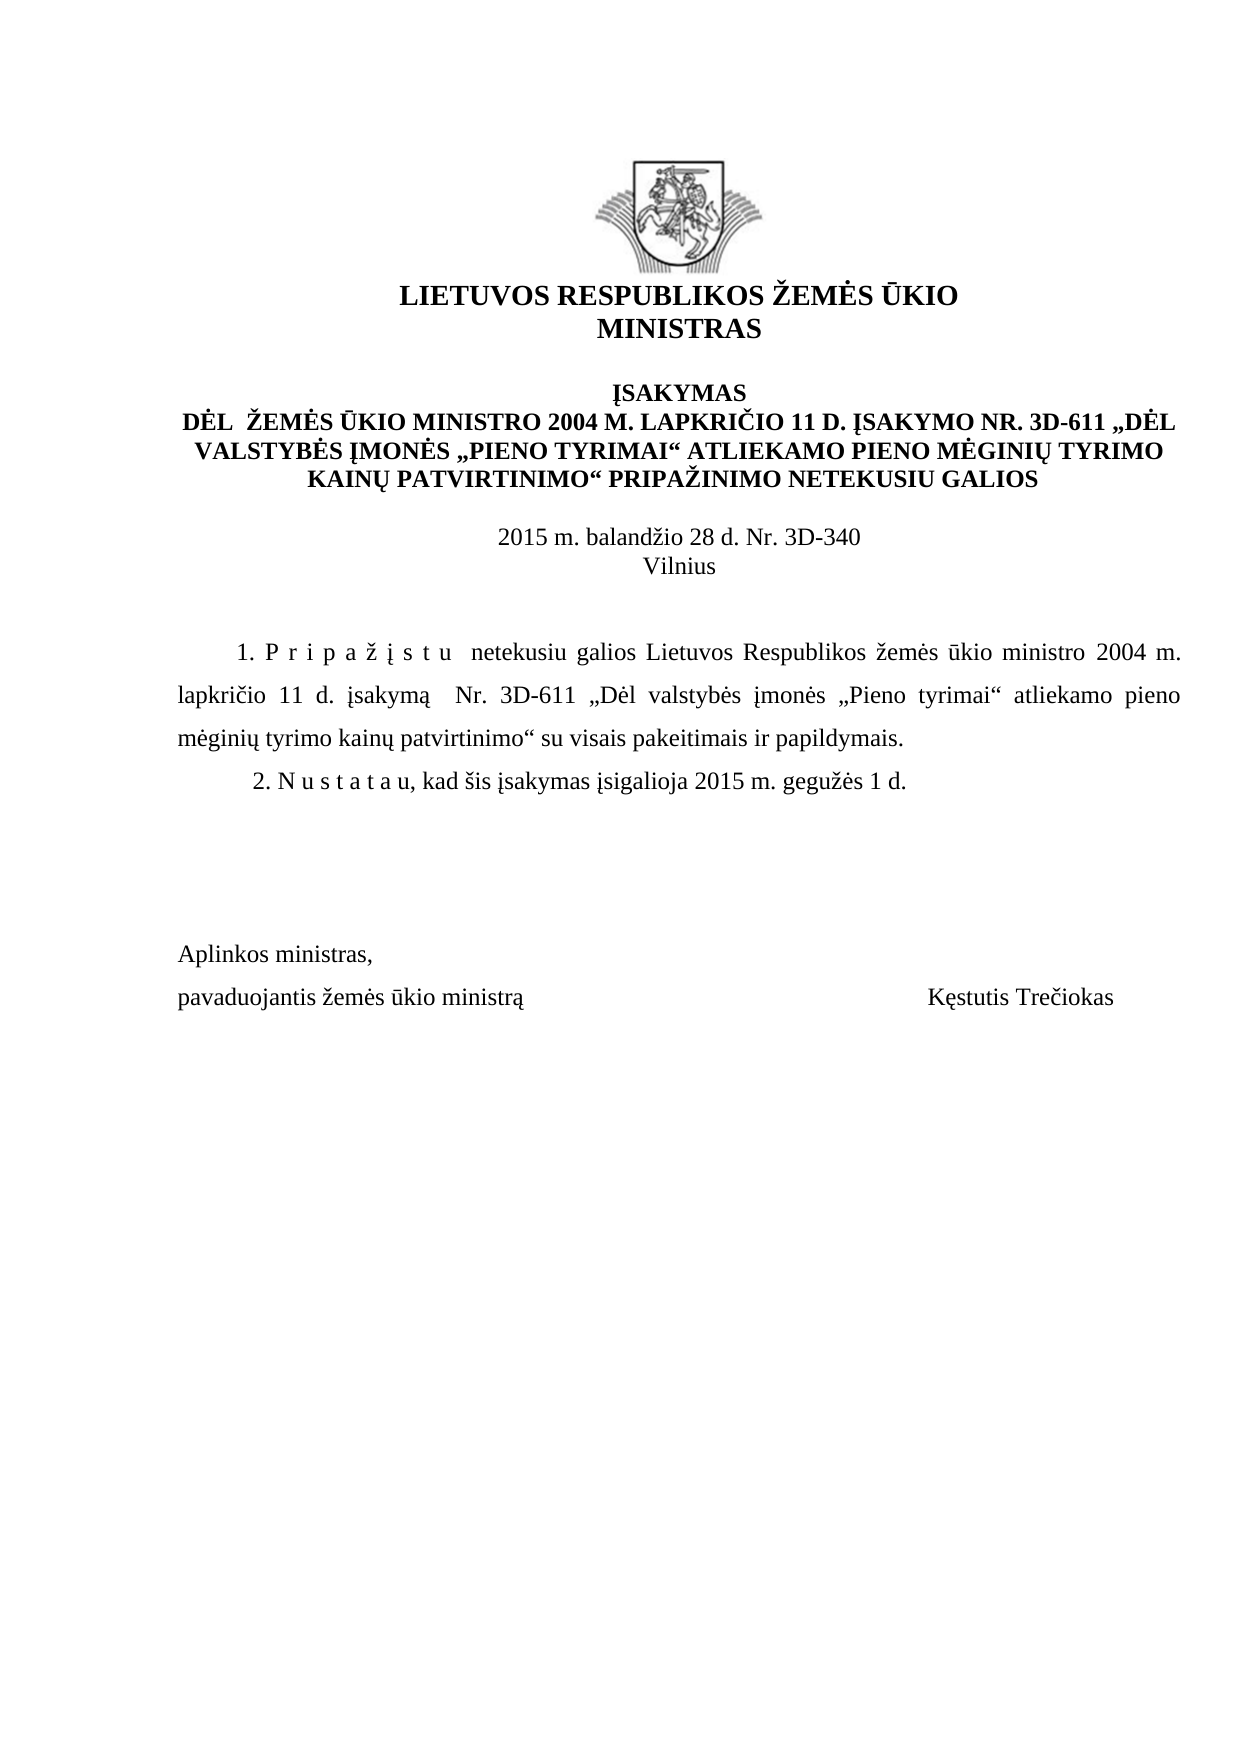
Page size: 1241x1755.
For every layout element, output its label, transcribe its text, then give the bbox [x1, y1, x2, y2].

text 2015 m. balandžio 28 d. Nr. 3D-340 [177, 522, 1181, 551]
text 1. P r i p a ž į s t u netekusiu galios Lietuvos Respublikos žemės ūkio ministro 2004 m. lapkričio 11 d. įsakymą Nr. 3D-611 „Dėl valstybės įmonės „Pieno tyrimai“ atliekamo pieno mėginių tyrimo kainų patvirtinimo“ su visais pakeitimais ir papildymais. [177, 637, 1181, 752]
text ĮSAKYMAS [177, 378, 1181, 407]
text pavaduojantis žemės ūkio ministrą Kęstutis Trečiokas [177, 982, 1181, 1011]
text MINISTRAS [177, 311, 1181, 345]
text 2. N u s t a t a u, kad šis įsakymas įsigalioja 2015 m. gegužės 1 d. [177, 766, 1181, 795]
text LIETUVOS RESPUBLIKOS ŽEMĖS ŪKIO [177, 278, 1181, 311]
text Vilnius [177, 551, 1181, 579]
text DĖL ŽEMĖS ŪKIO MINISTRO 2004 m. lapkričio 11 d. įsakymo Nr. 3D-611 „Dėl valstybės įmonės „Pieno tyrimai“ atliekamo pieno mėginių tyrimo kainų patvirtinimo“ pripažinimo netekusiu galios [177, 407, 1181, 493]
text Aplinkos ministras, [177, 939, 1181, 968]
